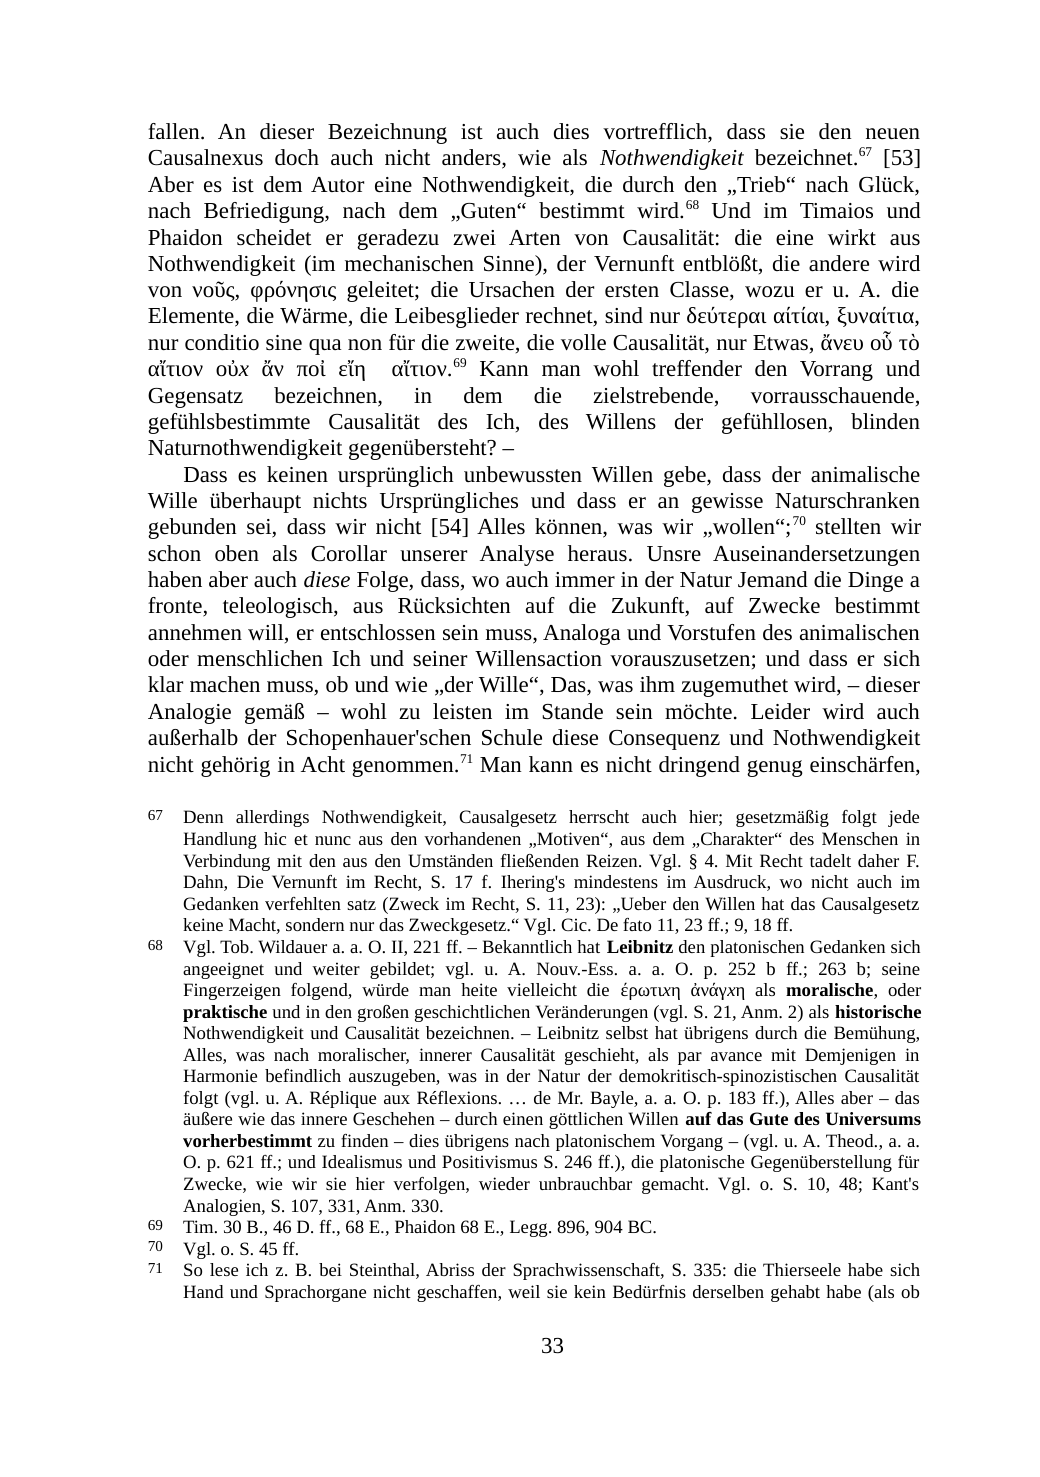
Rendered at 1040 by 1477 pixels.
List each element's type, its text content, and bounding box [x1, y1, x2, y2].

text Dass es keinen ursprünglich unbewussten Willen gebe, dass der animalische Wille überhaupt nichts Ursprüngliches und dass er an gewisse Naturschranken gebunden sei, dass wir nicht [54] Alles können, was wir „wollen“; stellten wir schon oben als Corollar unserer Analyse heraus. Unsre Auseinandersetzungen haben aber auch diese Folge, dass, wo auch immer in der Natur Jemand die Dinge a fronte, teleologisch, aus Rücksichten auf die Zukunft, auf Zwecke bestimmt annehmen will, er entschlossen sein muss, Analoga und Vorstufen des animalischen oder menschlichen Ich und seiner Willensaction vorauszusetzen; und dass er sich klar machen muss, ob und wie „der Wille“, Das, was ihm zugemuthet wird, – dieser Analogie gemäß – wohl zu leisten im Stande sein möchte. Leider wird auch außerhalb der Schopenhauer'schen Schule diese Consequenz und Nothwendigkeit nicht gehörig in Acht genommen. Man kann es nicht dringend genug einschärfen, [148, 461, 921, 777]
text Vgl. o. S. 45 ff. [148, 1238, 921, 1259]
text Denn allerdings Nothwendigkeit, Causalgesetz herrscht auch hier; gesetzmäßig folgt jede Handlung hic et nunc aus den vorhandenen „Motiven“, aus dem „Charakter“ des Menschen in Verbindung mit den aus den Umständen fließenden Reizen. Vgl. § 4. Mit Recht tadelt daher F. Dahn, Die Vernunft im Recht, S. 17 f. Ihering's mindestens im Ausdruck, wo nicht auch im Gedanken verfehlten satz (Zweck im Recht, S. 11, 23): „Ueber den Willen hat das Causalgesetz keine Macht, sondern nur das Zweckgesetz.“ Vgl. Cic. De fato 11, 23 ff.; 9, 18 ff. [148, 806, 921, 936]
text So lese ich z. B. bei Steinthal, Abriss der Sprachwissenschaft, S. 335: die Thierseele habe sich Hand und Sprachorgane nicht geschaffen, weil sie kein Bedürfnis derselben gehabt habe (als ob [148, 1259, 921, 1302]
text fallen. An dieser Bezeichnung ist auch dies vortrefflich, dass sie den neuen Causalnexus doch auch nicht anders, wie als Nothwendigkeit bezeichnet. [53] Aber es ist dem Autor eine Nothwendigkeit, die durch den „Trieb“ nach Glück, nach Befriedigung, nach dem „Guten“ bestimmt wird. Und im Timaios und Phaidon scheidet er geradezu zwei Arten von Causalität: die eine wirkt aus Nothwendigkeit (im mechanischen Sinne), der Vernunft entblößt, die andere wird von νοῦς, φρόνησις geleitet; die Ursachen der ersten Classe, wozu er u. A. die Elemente, die Wärme, die Leibesglieder rechnet, sind nur δεύτεραι αίτίαι, ξυναίτια, nur conditio sine qua non für die zweite, die volle Causalität, nur Etwas, ἄνευ οὗ τὸ αἴτιον οὐx ἄν ποἰ εἴη αἴτιον. Kann man wohl treffender den Vorrang und Gegensatz bezeichnen, in dem die zielstrebende, vorrausschauende, gefühlsbestimmte Causalität des Ich, des Willens der gefühllosen, blinden Naturnothwendigkeit gegenübersteht? – [148, 118, 921, 461]
text Tim. 30 B., 46 D. ff., 68 E., Phaidon 68 E., Legg. 896, 904 BC. [148, 1216, 921, 1238]
text Vgl. Tob. Wildauer a. a. O. II, 221 ff. – Bekanntlich hat Leibnitz den platonischen Gedanken sich angeeignet und weiter gebildet; vgl. u. A. Nouv.-Ess. a. a. O. p. 252 b ff.; 263 b; seine Fingerzeigen folgend, würde man heite vielleicht die έρωτιxη ἀνάγxη als moralische, oder praktische und in den großen geschichtlichen Veränderungen (vgl. S. 21, Anm. 2) als historische Nothwendigkeit und Causalität bezeichnen. – Leibnitz selbst hat übrigens durch die Bemühung, Alles, was nach moralischer, innerer Causalität geschieht, als par avance mit Demjenigen in Harmonie befindlich auszugeben, was in der Natur der demokritisch-spinozistischen Causalität folgt (vgl. u. A. Réplique aux Réflexions. … de Mr. Bayle, a. a. O. p. 183 ff.), Alles aber – das äußere wie das innere Geschehen – durch einen göttlichen Willen auf das Gute des Universums vorherbestimmt zu finden – dies übrigens nach platonischem Vorgang – (vgl. u. A. Theod., a. a. O. p. 621 ff.; und Idealismus und Positivismus S. 246 ff.), die platonische Gegenüberstellung für Zwecke, wie wir sie hier verfolgen, wieder unbrauchbar gemacht. Vgl. o. S. 10, 48; Kant's Analogien, S. 107, 331, Anm. 330. [148, 936, 921, 1216]
